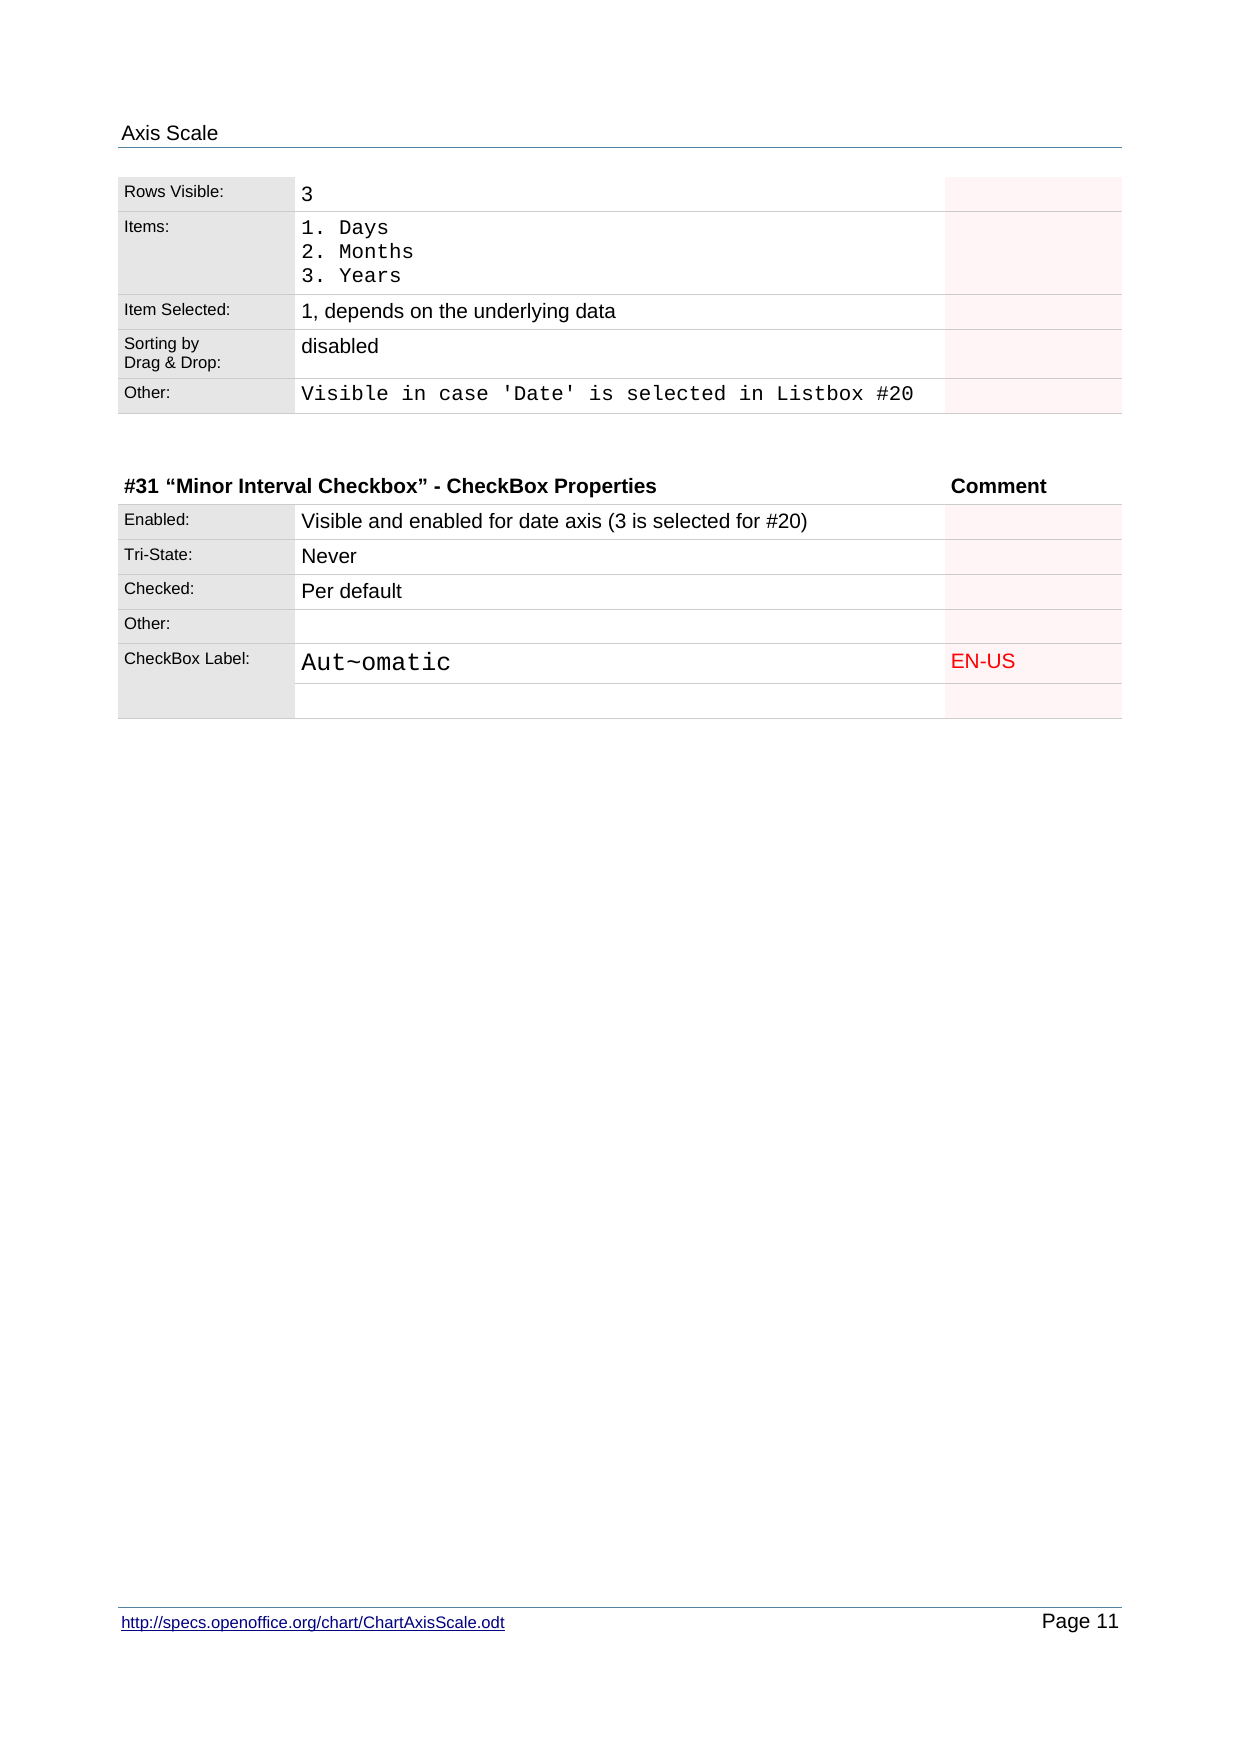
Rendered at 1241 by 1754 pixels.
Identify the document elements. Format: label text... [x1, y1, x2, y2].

table_cell Visible and enabled for date axis (3 is selected for #20) [295, 505, 945, 539]
table_cell Tri-State: [118, 540, 295, 574]
table_cell [295, 610, 945, 643]
table_cell Rows Visible: [118, 177, 295, 211]
table_cell Days Months Years [295, 212, 945, 294]
table_cell CheckBox Label: [118, 644, 295, 718]
table_header Aut~omatic [295, 644, 945, 683]
table_cell [945, 177, 1122, 211]
table_cell [945, 610, 1122, 643]
table_cell [945, 330, 1122, 378]
table_cell Enabled: [118, 505, 295, 539]
table_cell [945, 684, 1122, 718]
table_cell [945, 212, 1122, 294]
table_cell Items: [118, 212, 295, 294]
table_header EN-US [945, 644, 1122, 683]
table_cell 3 [295, 177, 945, 211]
table_cell [945, 575, 1122, 609]
table_cell Never [295, 540, 945, 574]
table_header “Minor Interval Checkbox” - CheckBox Properties [119, 469, 945, 504]
table_header Comment [946, 469, 1122, 504]
table_cell Sorting by Drag & Drop: [118, 330, 295, 378]
table_cell [295, 684, 945, 718]
table_cell [945, 540, 1122, 574]
table_cell Checked: [118, 575, 295, 609]
table_cell Other: [118, 610, 295, 643]
table_cell [945, 295, 1122, 329]
table_cell Item Selected: [118, 295, 295, 329]
table_cell Per default [295, 575, 945, 609]
table_cell Visible in case 'Date' is selected in Listbox #20 [295, 379, 945, 413]
table_cell [945, 505, 1122, 539]
table_cell 1, depends on the underlying data [295, 295, 945, 329]
table_cell [945, 379, 1122, 413]
table_cell Other: [118, 379, 295, 413]
table_cell disabled [295, 330, 945, 378]
